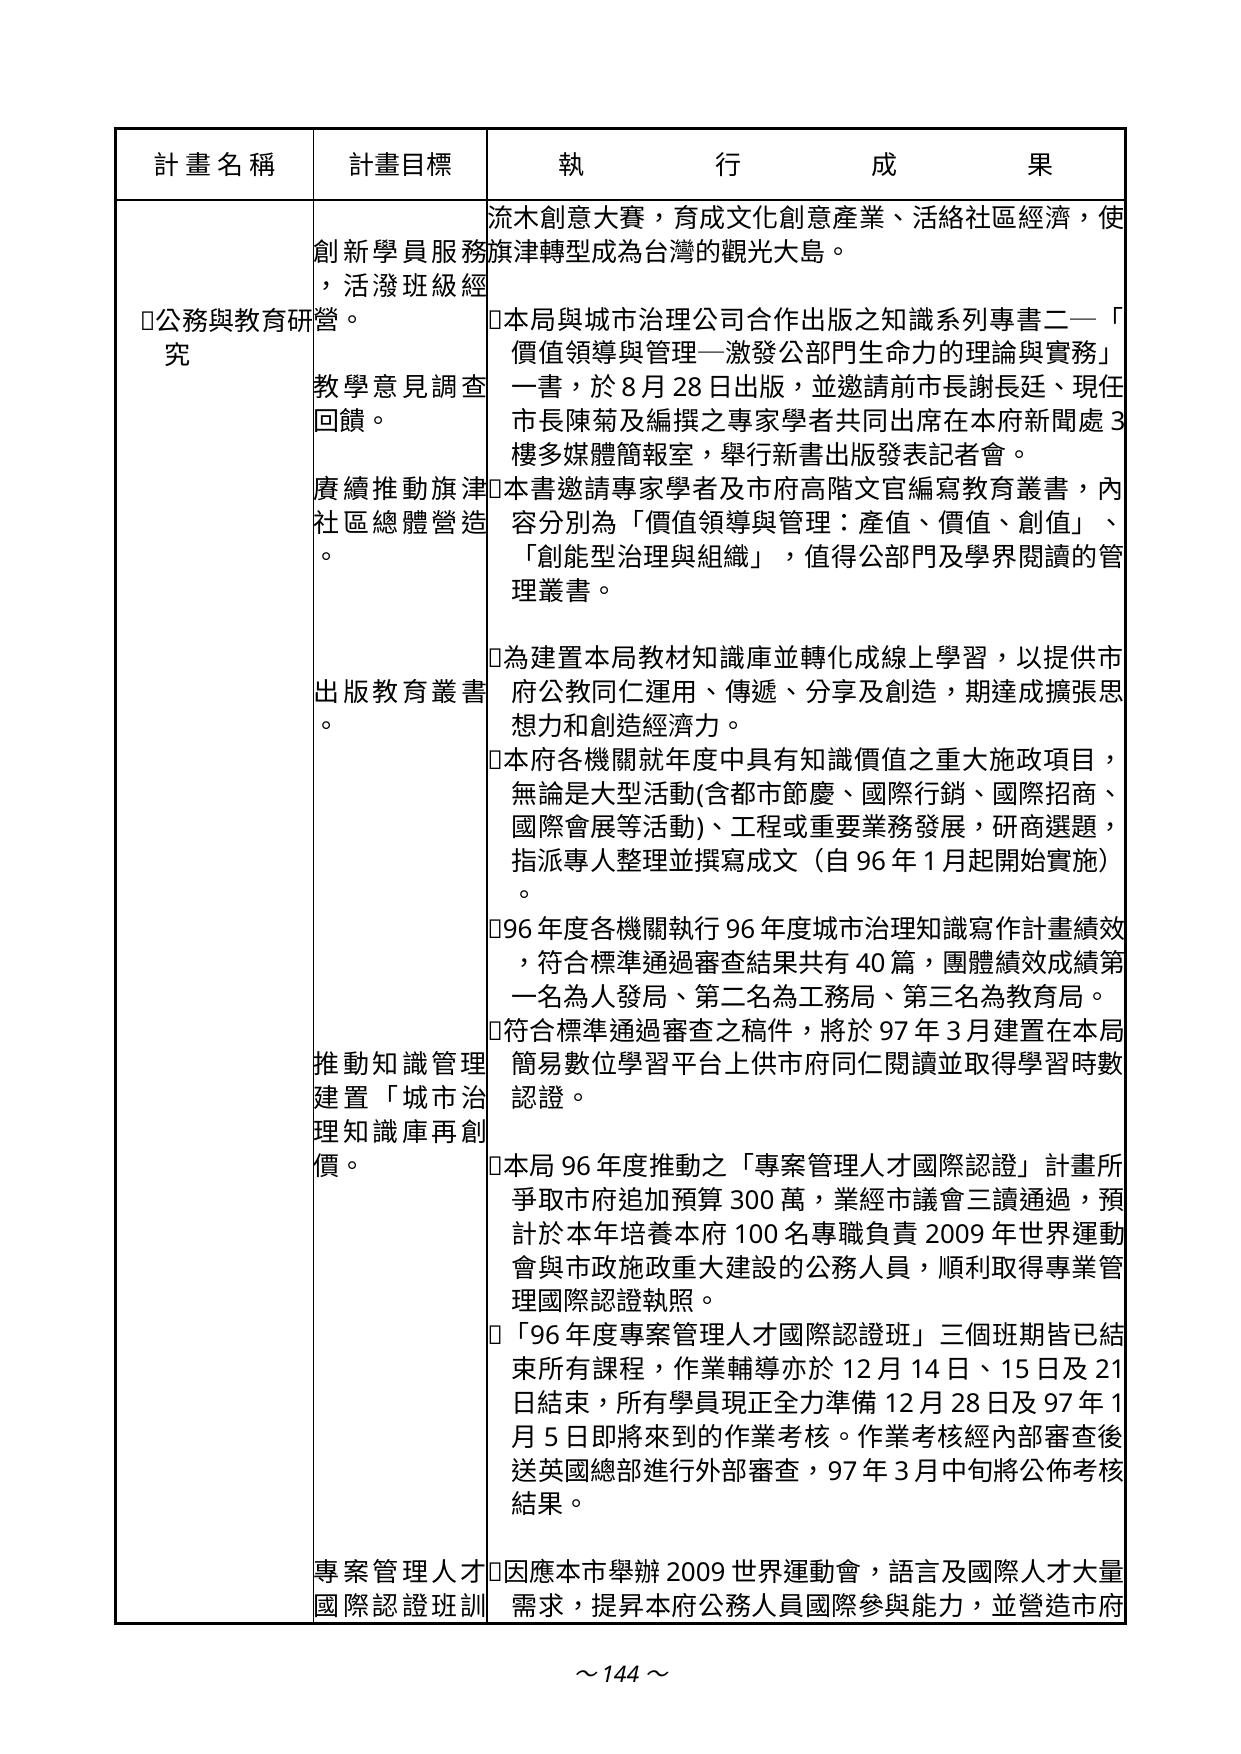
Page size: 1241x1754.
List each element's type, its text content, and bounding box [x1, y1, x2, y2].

table_cell 公務與教育研究 [117, 201, 313, 1622]
table_cell 創新學員服務，活潑班級經營。 教學意見調查回饋。 賡續推動旗津社區總體營造。 出版教育叢書。 推動知識管理建置「城市治理知識庫再創價。 專案管理人才國際認證班訓 [314, 201, 486, 1622]
table_cell 流木創意大賽，育成文化創意產業、活絡社區經濟，使旗津轉型成為台灣的觀光大島。 本局與城市治理公司合作出版之知識系列專書二─「價值領導與管理─激發公部門生命力的理論與實務」一書，於8月28日出版，並邀請前市長謝長廷、現任市長陳菊及編撰之專家學者共同出席在本府新聞處3樓多媒體簡報室，舉行新書出版發表記者會。 本書邀請專家學者及市府高階文官編寫教育叢書，內容分別為「價值領導與管理：產值、價值、創值」、「創能型治理與組織」，值得公部門及學界閱讀的管理叢書。 為建置本局教材知識庫並轉化成線上學習，以提供市府公教同仁運用、傳遞、分享及創造，期達成擴張思想力和創造經濟力。 本府各機關就年度中具有知識價值之重大施政項目，無論是大型活動(含都市節慶、國際行銷、國際招商、國際會展等活動)、工程或重要業務發展，研商選題，指派專人整理並撰寫成文（自96年1月起開始實施）。 96年度各機關執行96年度城市治理知識寫作計畫績效，符合標準通過審查結果共有40篇，團體績效成績第一名為人發局、第二名為工務局、第三名為教育局。 符合標準通過審查之稿件，將於97年3月建置在本局簡易數位學習平台上供市府同仁閱讀並取得學習時數認證。 本局96年度推動之「專案管理人才國際認證」計畫所爭取市府追加預算300萬，業經市議會三讀通過，預計於本年培養本府100名專職負責2009年世界運動會與市政施政重大建設的公務人員，順利取得專業管理國際認證執照。 「96年度專案管理人才國際認證班」三個班期皆已結束所有課程，作業輔導亦於12月14日、15日及21日結束，所有學員現正全力準備12月28日及97年1月5日即將來到的作業考核。作業考核經內部審查後送英國總部進行外部審查，97年3月中旬將公佈考核結果。 因應本市舉辦2009世界運動會，語言及國際人才大量需求，提昇本府公務人員國際參與能力，並營造市府 [488, 201, 1124, 1622]
table_header 計 畫 名 稱 [117, 130, 313, 199]
table_header 執 行 成 果 [488, 130, 1124, 199]
table_header 計畫目標 [314, 130, 486, 199]
